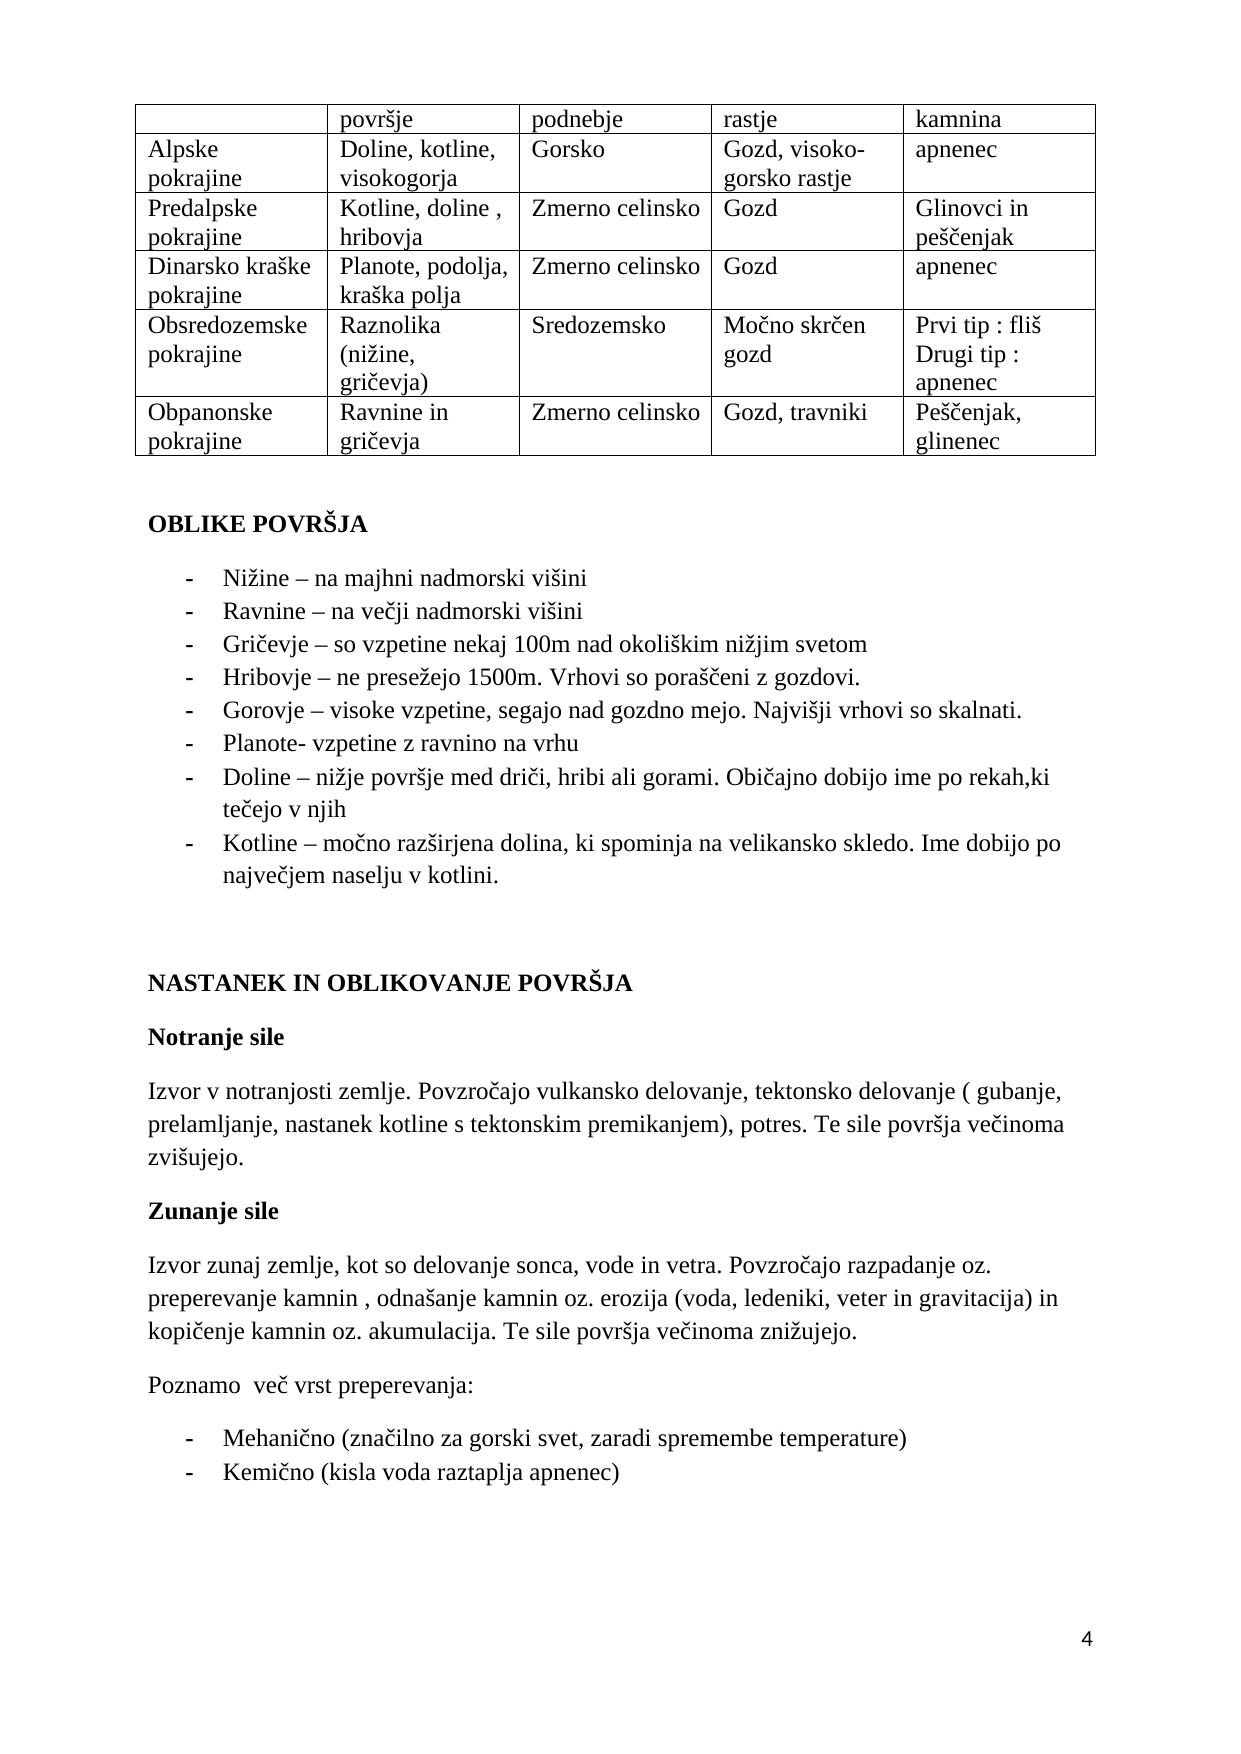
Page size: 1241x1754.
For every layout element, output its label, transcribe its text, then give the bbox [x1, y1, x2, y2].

table_cell Planote, podolja, kraška polja [328, 251, 519, 309]
table_cell Gozd, visoko-gorsko rastje [712, 134, 903, 192]
table_cell Alpske pokrajine [136, 134, 327, 192]
table_cell Dinarsko kraške pokrajine [136, 251, 327, 309]
list Nižine – na majhni nadmorski višini [185, 563, 1093, 592]
table_header podnebje [520, 105, 711, 133]
table_cell Doline, kotline, visokogorja [328, 134, 519, 192]
table_cell Zmerno celinsko [520, 193, 711, 250]
table_cell Predalpske pokrajine [136, 193, 327, 250]
table_cell Obsredozemske pokrajine [136, 310, 327, 396]
table_cell Kotline, doline , hribovja [328, 193, 519, 250]
text OBLIKE POVRŠJA [148, 509, 1093, 538]
list Mehanično (značilno za gorski svet, zaradi spremembe temperature) [185, 1423, 1093, 1452]
text Notranje sile [148, 1022, 1093, 1051]
text Izvor zunaj zemlje, kot so delovanje sonca, vode in vetra. Povzročajo razpadanje oz. preperevanje kamnin , odnašanje kamnin oz. erozija (voda, ledeniki, veter in gravitacija) in kopičenje kamnin oz. akumulacija. Te sile površja večinoma znižujejo. [148, 1250, 1093, 1344]
table_cell Sredozemsko [520, 310, 711, 396]
table_cell Raznolika (nižine, gričevja) [328, 310, 519, 396]
list Gričevje – so vzpetine nekaj 100m nad okoliškim nižjim svetom [185, 629, 1093, 658]
text Izvor v notranjosti zemlje. Povzročajo vulkansko delovanje, tektonsko delovanje ( gubanje, prelamljanje, nastanek kotline s tektonskim premikanjem), potres. Te sile površja večinoma zvišujejo. [148, 1076, 1093, 1171]
table_header površje [328, 105, 519, 133]
text Zunanje sile [148, 1196, 1093, 1225]
table_cell Prvi tip : fliš Drugi tip : apnenec [904, 310, 1095, 396]
table_header [136, 105, 327, 133]
table_cell Gozd [712, 193, 903, 250]
table_cell Gorsko [520, 134, 711, 192]
table_cell Glinovci in peščenjak [904, 193, 1095, 250]
list Planote- vzpetine z ravnino na vrhu [185, 728, 1093, 757]
table_cell Zmerno celinsko [520, 251, 711, 309]
table_cell Obpanonske pokrajine [136, 397, 327, 455]
table_cell apnenec [904, 251, 1095, 309]
table_header rastje [712, 105, 903, 133]
list Gorovje – visoke vzpetine, segajo nad gozdno mejo. Najvišji vrhovi so skalnati. [185, 696, 1093, 724]
list Kotline – močno razširjena dolina, ki spominja na velikansko skledo. Ime dobijo po največjem naselju v kotlini. [185, 828, 1093, 889]
list Kemično (kisla voda raztaplja apnenec) [185, 1457, 1093, 1485]
table_cell apnenec [904, 134, 1095, 192]
text NASTANEK IN OBLIKOVANJE POVRŠJA [148, 968, 1093, 997]
table_cell Peščenjak, glinenec [904, 397, 1095, 455]
table_cell Gozd, travniki [712, 397, 903, 455]
table_cell Zmerno celinsko [520, 397, 711, 455]
text Poznamo več vrst preperevanja: [148, 1370, 1093, 1398]
table_cell Ravnine in gričevja [328, 397, 519, 455]
table_cell Gozd [712, 251, 903, 309]
list Doline – nižje površje med driči, hribi ali gorami. Običajno dobijo ime po rekah,ki tečejo v njih [185, 762, 1093, 823]
list Hribovje – ne presežejo 1500m. Vrhovi so poraščeni z gozdovi. [185, 662, 1093, 691]
table_cell Močno skrčen gozd [712, 310, 903, 396]
table_header kamnina [904, 105, 1095, 133]
list Ravnine – na večji nadmorski višini [185, 596, 1093, 625]
